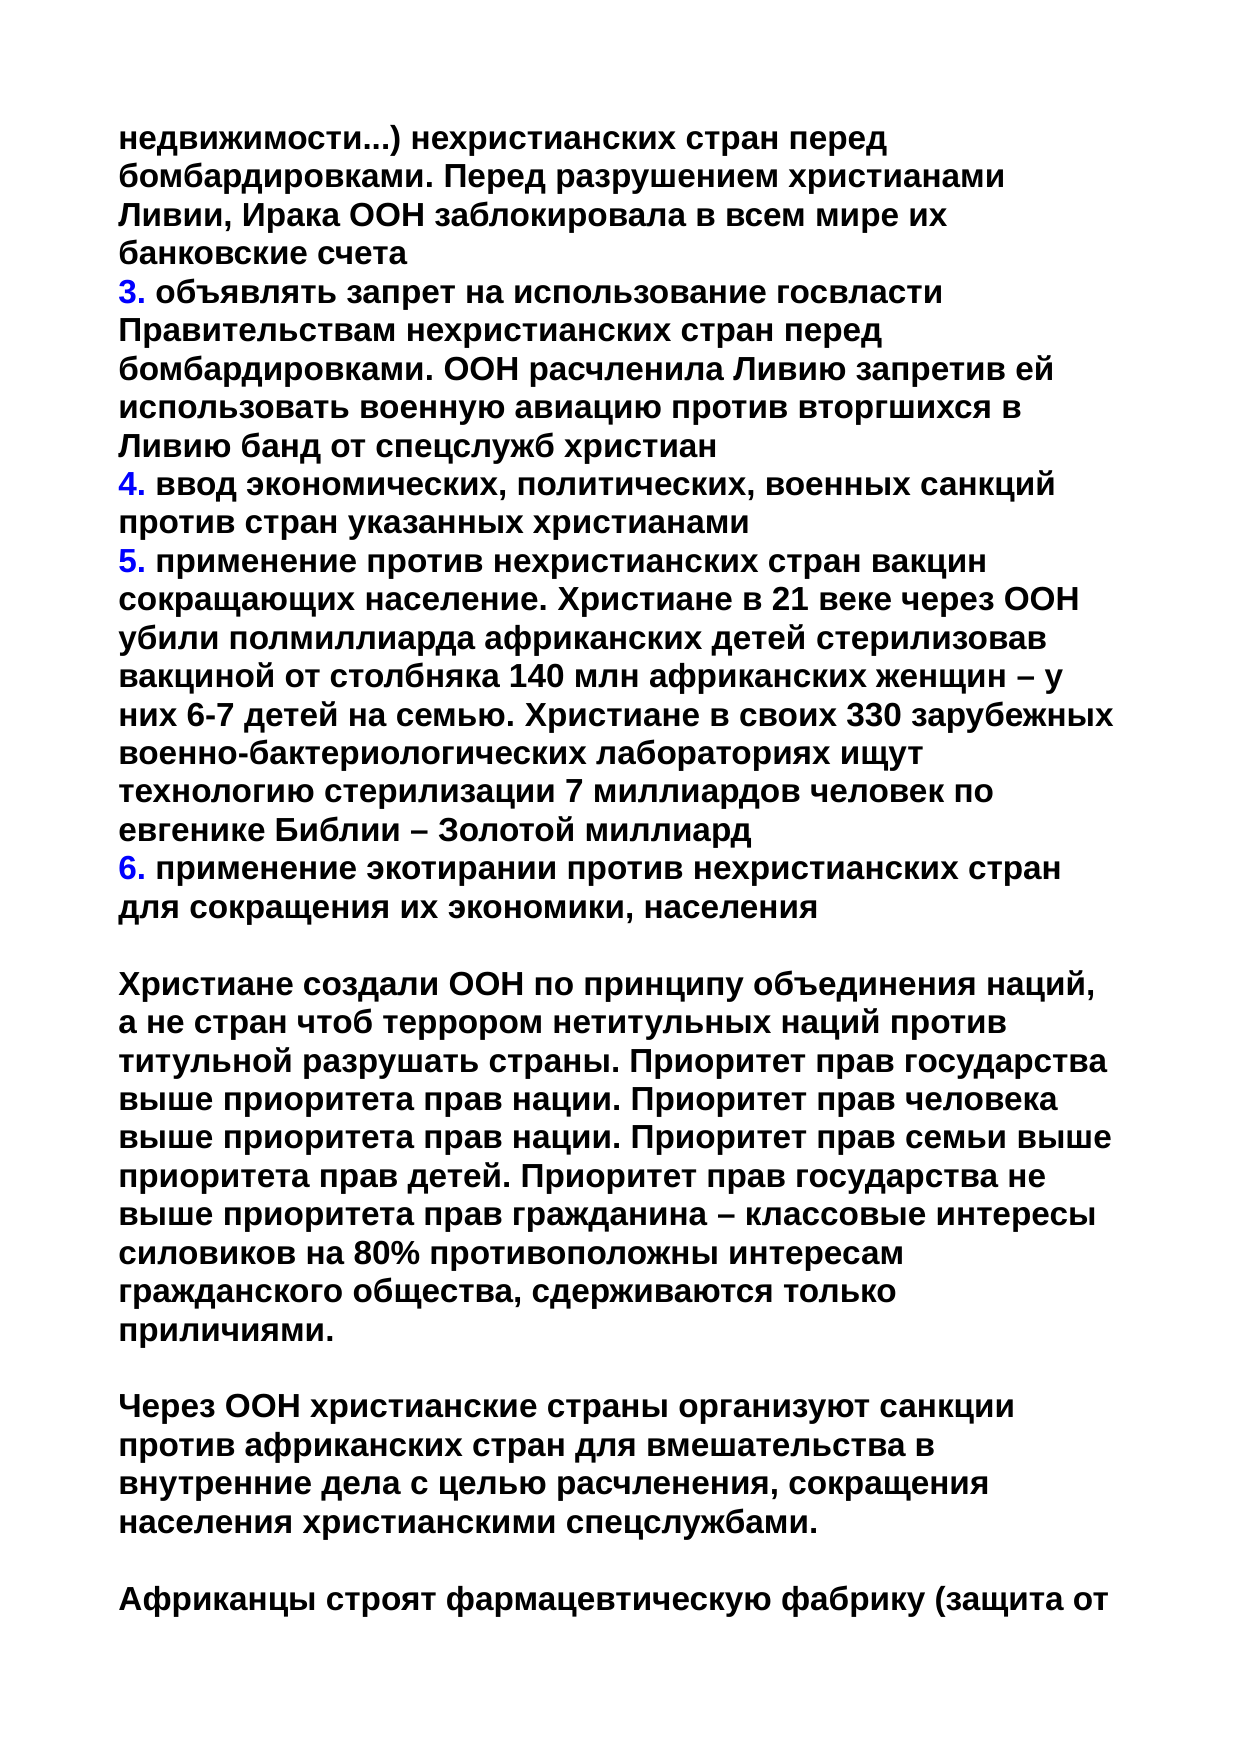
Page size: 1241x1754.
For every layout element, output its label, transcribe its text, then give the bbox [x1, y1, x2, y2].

text 4. ввод экономических, политических, военных санкций против стран указанных христианами [118, 464, 1122, 541]
text 5. применение против нехристианских стран вакцин сокращающих население. Христиане в 21 веке через ООН убили полмиллиарда африканских детей стерилизовав вакциной от столбняка 140 млн африканских женщин – у них 6-7 детей на семью. Христиане в своих 330 зарубежных военно-бактериологических лабораториях ищут технологию стерилизации 7 миллиардов человек по евгенике Библии – Золотой миллиард [118, 541, 1122, 848]
text Через ООН христианские страны организуют санкции против африканских стран для вмешательства в внутренние дела с целью расчленения, сокращения населения христианскими спецслужбами. [118, 1387, 1122, 1540]
text недвижимости...) нехристианских стран перед бомбардировками. Перед разрушением христианами Ливии, Ирака ООН заблокировала в всем мире их банковские счета [118, 118, 1122, 272]
text Христиане создали ООН по принципу объединения наций, а не стран чтоб террором нетитульных наций против титульной разрушать страны. Приоритет прав государства выше приоритета прав нации. Приоритет прав человека выше приоритета прав нации. Приоритет прав семьи выше приоритета прав детей. Приоритет прав государства не выше приоритета прав гражданина – классовые интересы силовиков на 80% противоположны интересам гражданского общества, сдерживаются только приличиями. [118, 964, 1122, 1348]
text Африканцы строят фармацевтическую фабрику (защита от [118, 1579, 1122, 1617]
text 6. применение экотирании против нехристианских стран для сокращения их экономики, населения [118, 848, 1122, 925]
text 3. объявлять запрет на использование госвласти Правительствам нехристианских стран перед бомбардировками. ООН расчленила Ливию запретив ей использовать военную авиацию против вторгшихся в Ливию банд от спецслужб христиан [118, 272, 1122, 464]
